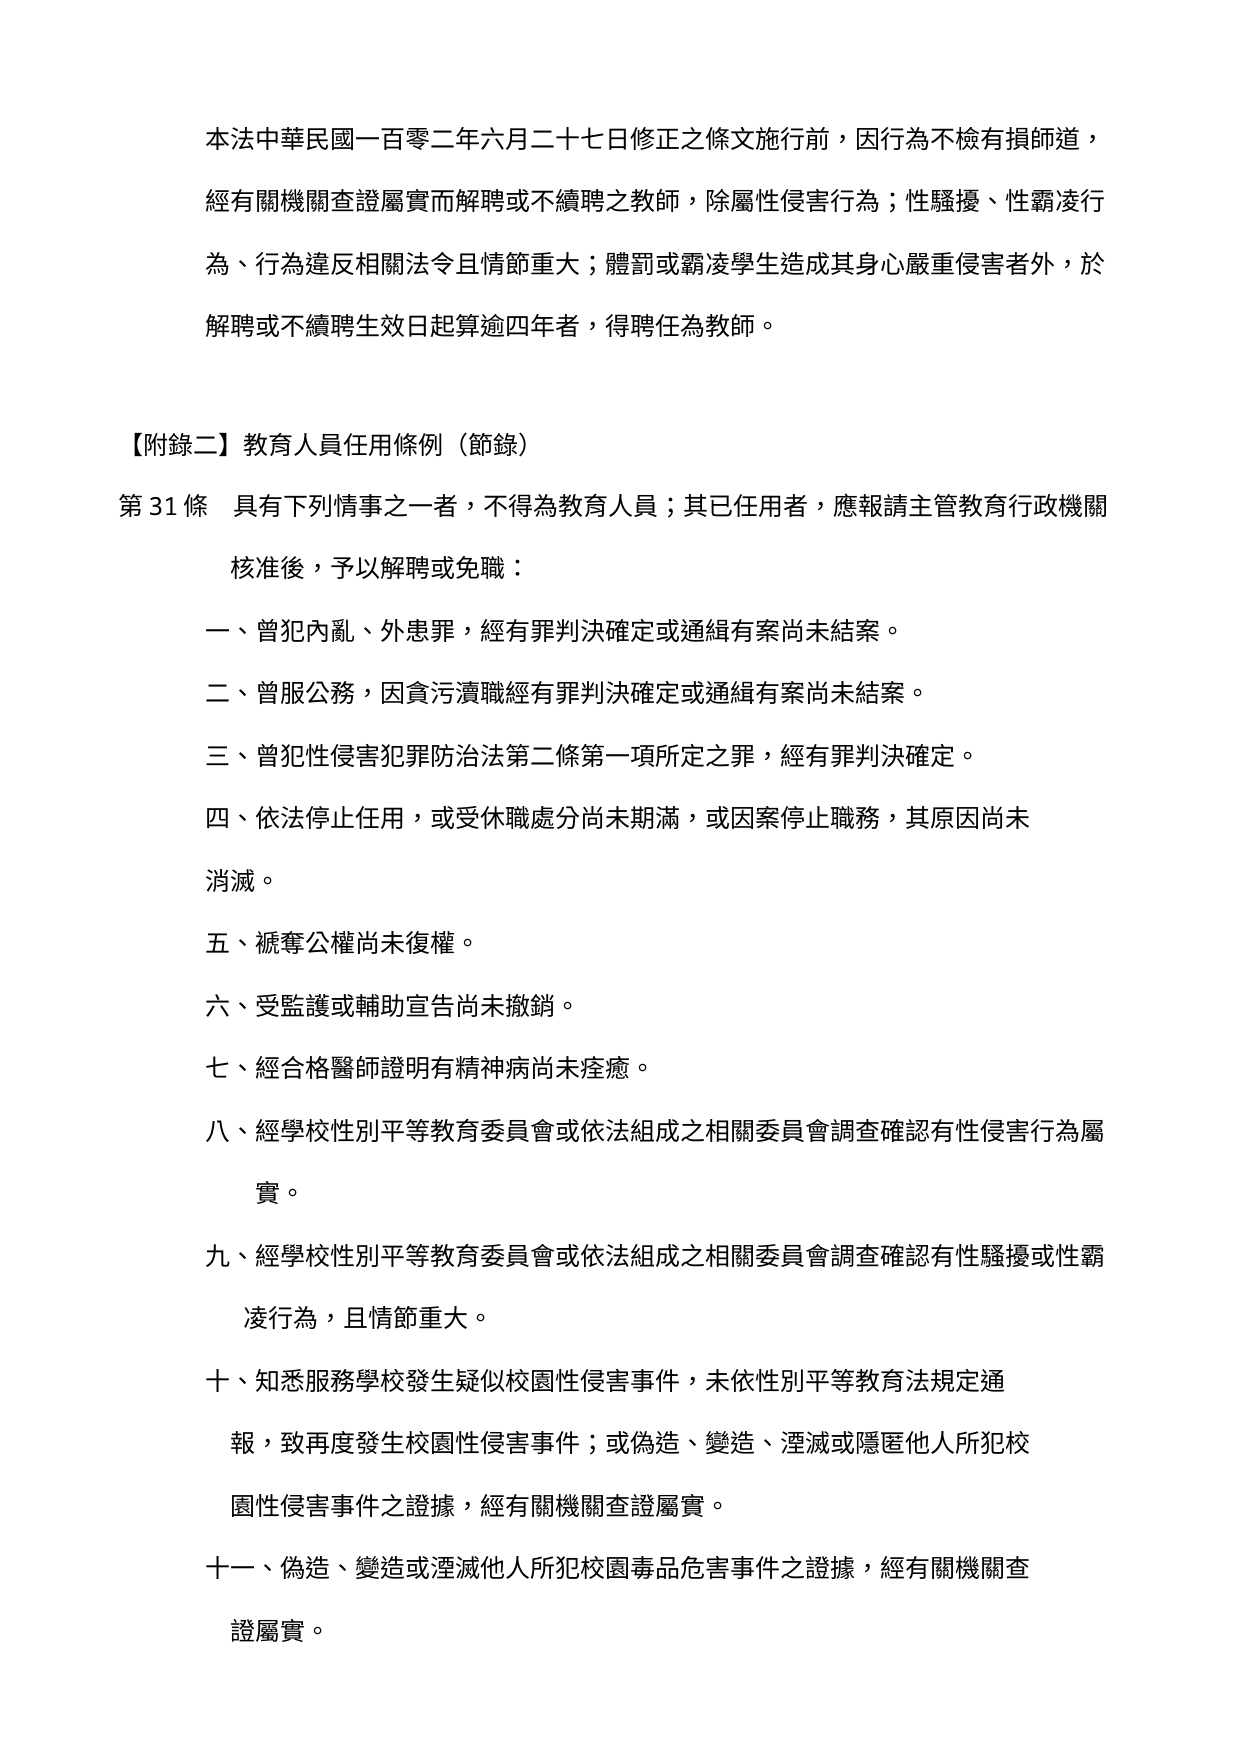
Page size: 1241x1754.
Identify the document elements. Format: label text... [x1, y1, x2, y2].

text 本法中華民國一百零二年六月二十七日修正之條文施行前，因行為不檢有損師道，經有關機關查證屬實而解聘或不續聘之教師，除屬性侵害行為；性騷擾、性霸凌行為、行為違反相關法令且情節重大；體罰或霸凌學生造成其身心嚴重侵害者外，於解聘或不續聘生效日起算逾四年者，得聘任為教師。 [206, 96, 1122, 346]
text 七、經合格醫師證明有精神病尚未痊癒。 [118, 1025, 1122, 1087]
text 園性侵害事件之證據，經有關機關查證屬實。 [131, 1462, 1122, 1525]
text 九、經學校性別平等教育委員會或依法組成之相關委員會調查確認有性騷擾或性霸凌行為，且情節重大。 [206, 1212, 1122, 1337]
text 四、依法停止任用，或受休職處分尚未期滿，或因案停止職務，其原因尚未 [118, 775, 1122, 837]
text 消滅。 [118, 837, 1122, 900]
text 第31條 具有下列情事之一者，不得為教育人員；其已任用者，應報請主管教育行政機關核准後，予以解聘或免職： [118, 462, 1122, 587]
text 八、經學校性別平等教育委員會或依法組成之相關委員會調查確認有性侵害行為屬實。 [206, 1087, 1122, 1212]
text 二、曾服公務，因貪污瀆職經有罪判決確定或通緝有案尚未結案。 [118, 650, 1122, 712]
text 報，致再度發生校園性侵害事件；或偽造、變造、湮滅或隱匿他人所犯校 [131, 1400, 1122, 1462]
text 十一、偽造、變造或湮滅他人所犯校園毒品危害事件之證據，經有關機關查 [118, 1525, 1122, 1587]
text 十、知悉服務學校發生疑似校園性侵害事件，未依性別平等教育法規定通 [131, 1337, 1122, 1400]
text 五、褫奪公權尚未復權。 [118, 900, 1122, 962]
text 【附錄二】教育人員任用條例（節錄） [118, 421, 1122, 462]
text 一、曾犯內亂、外患罪，經有罪判決確定或通緝有案尚未結案。 [118, 587, 1122, 650]
text 三、曾犯性侵害犯罪防治法第二條第一項所定之罪，經有罪判決確定。 [118, 712, 1122, 775]
text 證屬實。 [118, 1587, 1122, 1650]
text 六、受監護或輔助宣告尚未撤銷。 [118, 962, 1122, 1025]
